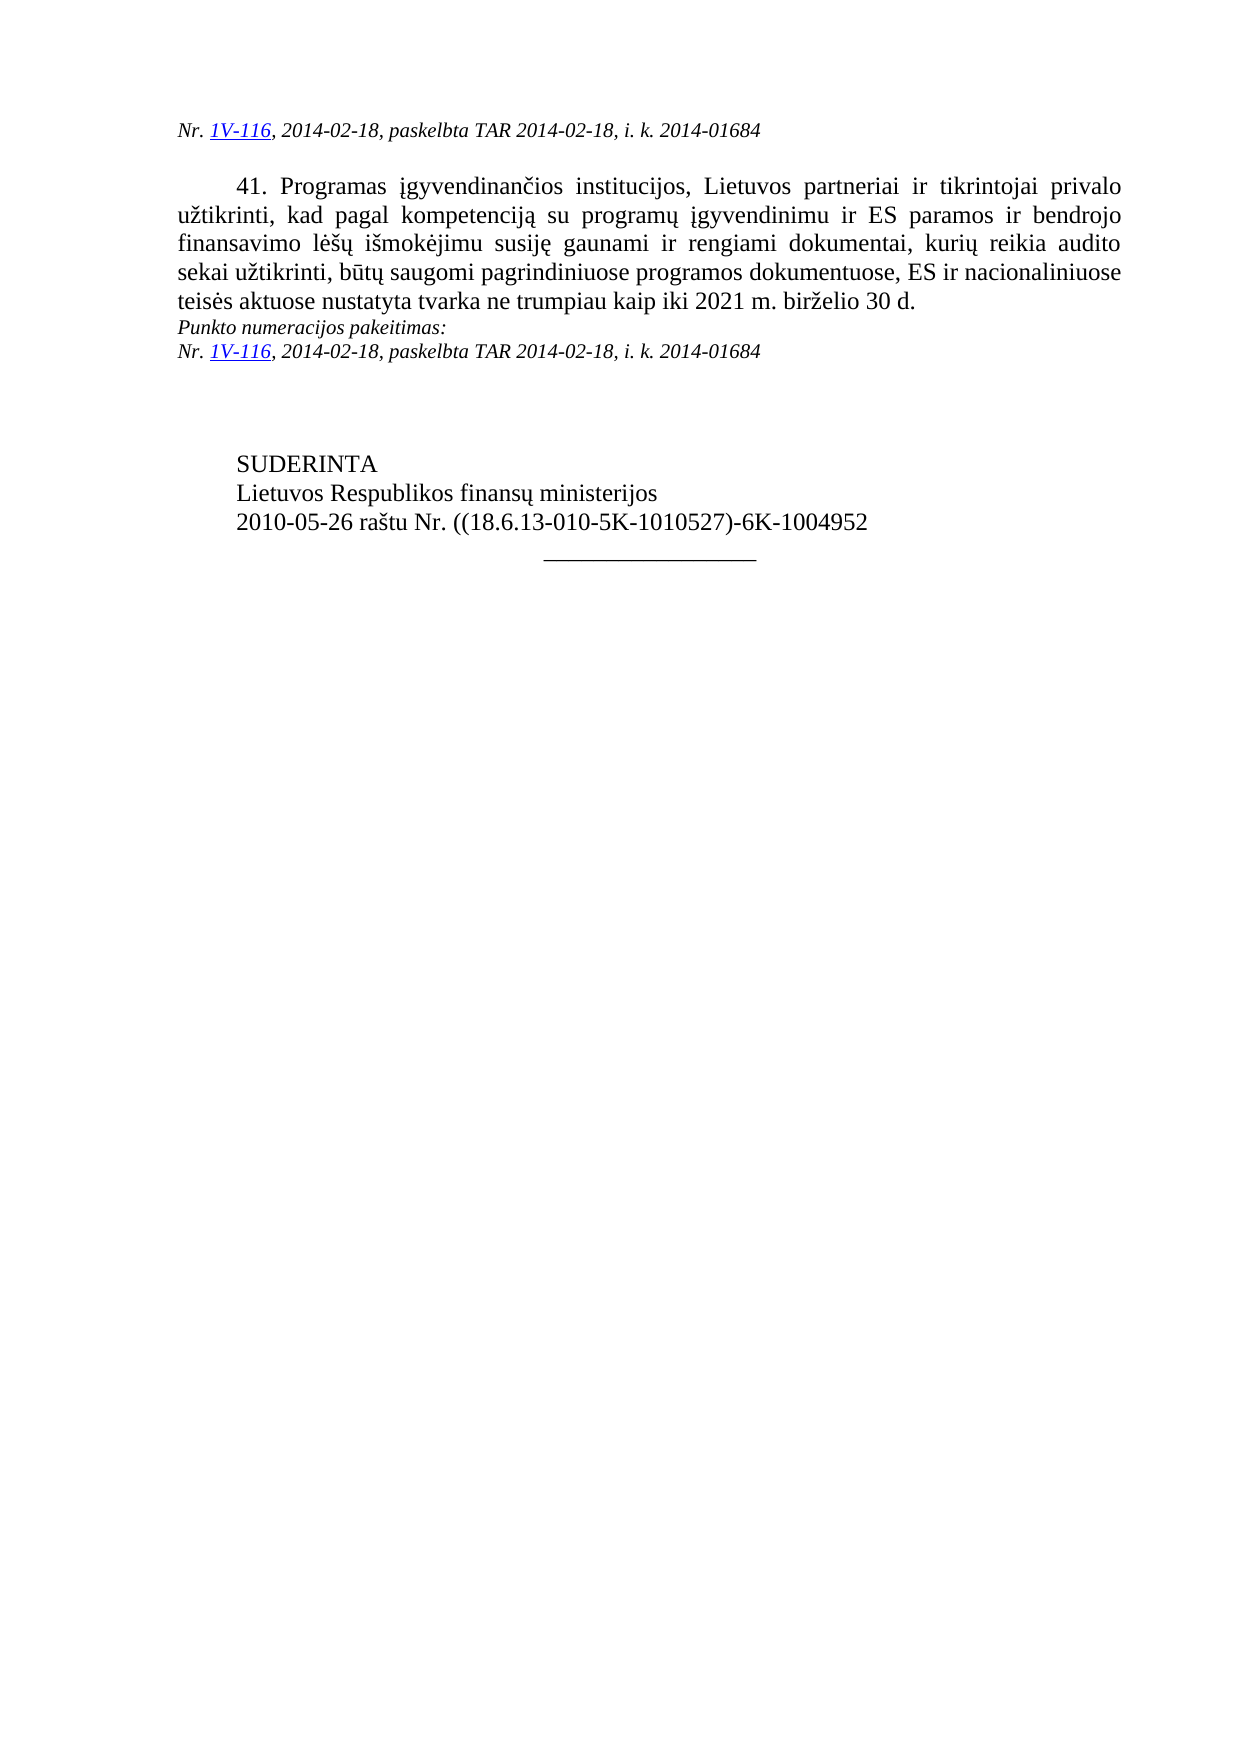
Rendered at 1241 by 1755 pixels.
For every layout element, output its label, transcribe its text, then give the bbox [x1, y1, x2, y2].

text 2010-05-26 raštu Nr. ((18.6.13-010-5K-1010527)-6K-1004952 [177, 507, 1122, 535]
text Punkto numeracijos pakeitimas: [177, 315, 1122, 339]
text _________________ [177, 535, 1122, 564]
text 41. Programas įgyvendinančios institucijos, Lietuvos partneriai ir tikrintojai privalo užtikrinti, kad pagal kompetenciją su programų įgyvendinimu ir ES paramos ir bendrojo finansavimo lėšų išmokėjimu susiję gaunami ir rengiami dokumentai, kurių reikia audito sekai užtikrinti, būtų saugomi pagrindiniuose programos dokumentuose, ES ir nacionaliniuose teisės aktuose nustatyta tvarka ne trumpiau kaip iki 2021 m. birželio 30 d. [177, 171, 1122, 315]
text Lietuvos Respublikos finansų ministerijos [177, 478, 1122, 507]
text Nr. 1V-116, 2014-02-18, paskelbta TAR 2014-02-18, i. k. 2014-01684 [177, 339, 1122, 363]
text SUDERINTA [177, 449, 1122, 478]
text Nr. 1V-116, 2014-02-18, paskelbta TAR 2014-02-18, i. k. 2014-01684 [177, 118, 1122, 142]
